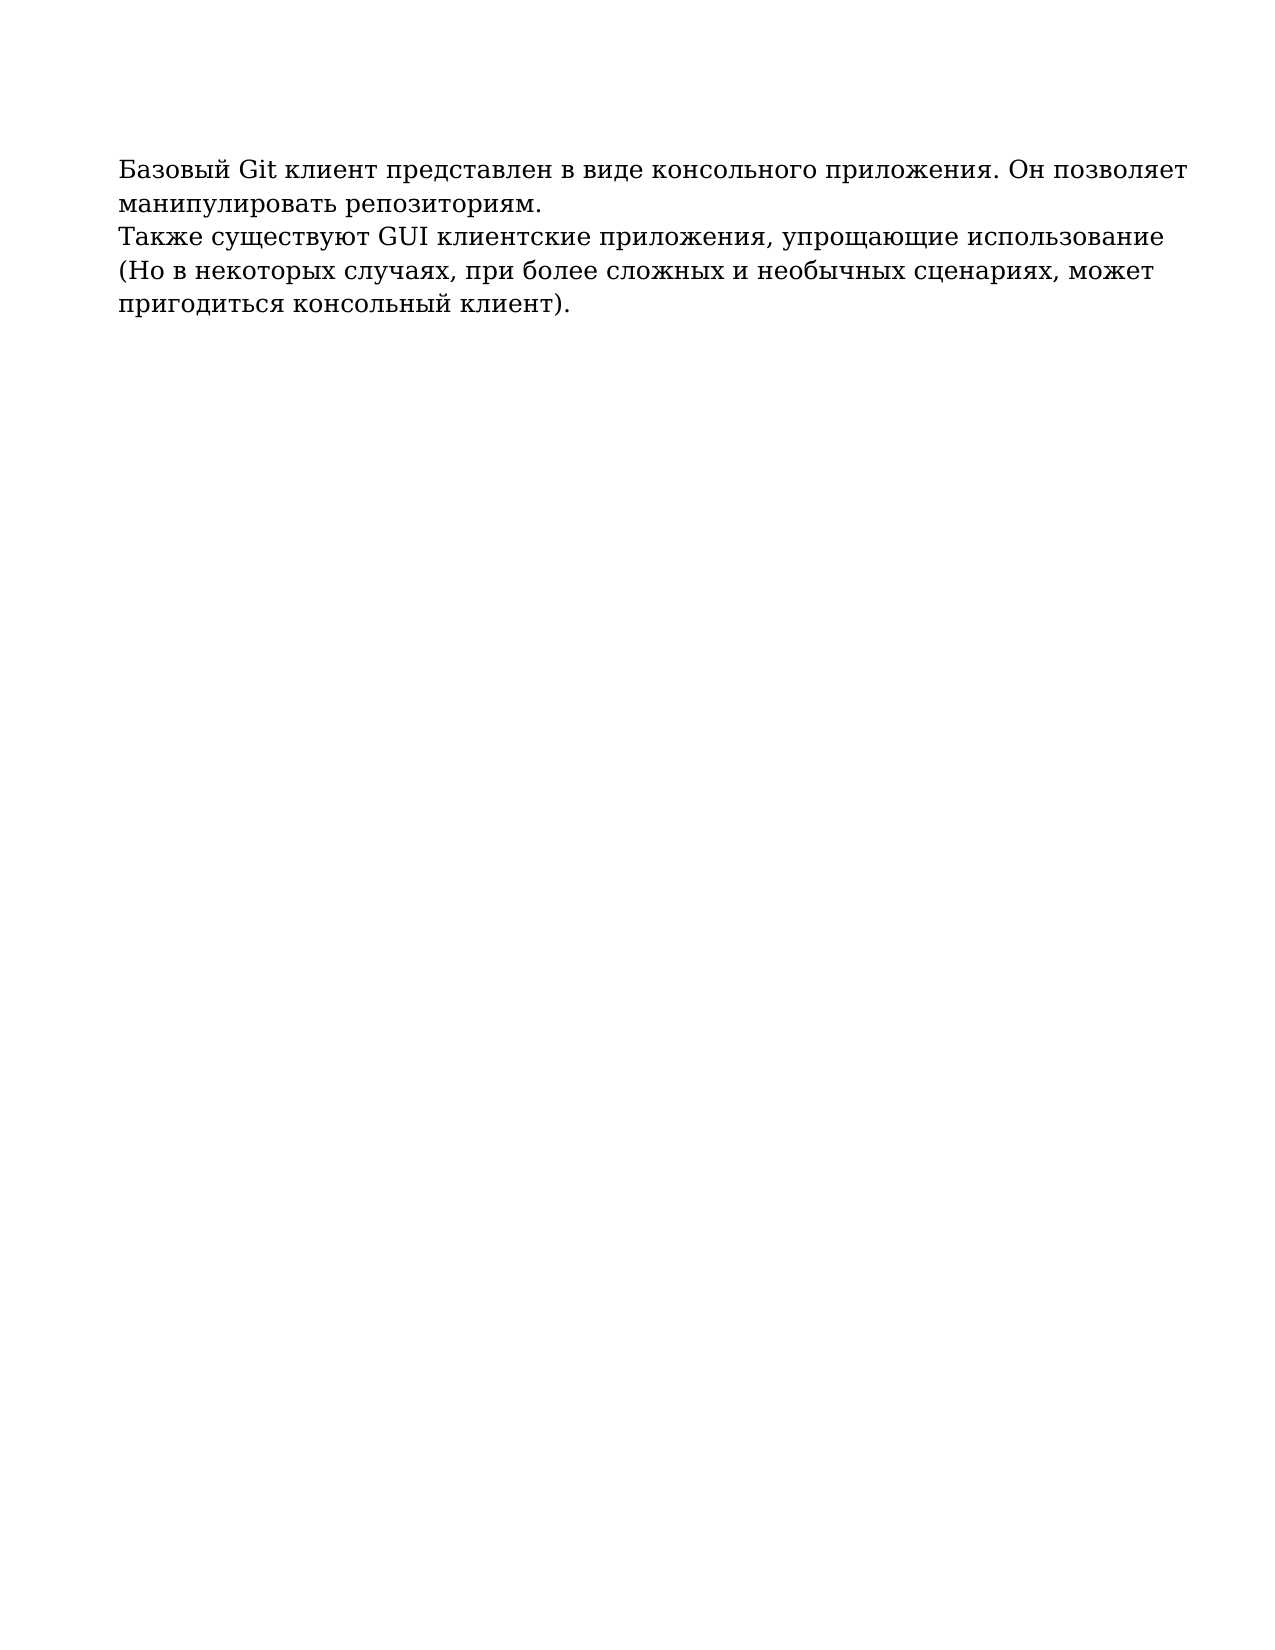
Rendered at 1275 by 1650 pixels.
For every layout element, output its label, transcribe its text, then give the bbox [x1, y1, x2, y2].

text Базовый Git клиент представлен в виде консольного приложения. Он позволяет манипулировать репозиториям. Также существуют GUI клиентские приложения, упрощающие использование (Но в некоторых случаях, при более сложных и необычных сценариях, может пригодиться консольный клиент). [118, 155, 1216, 319]
